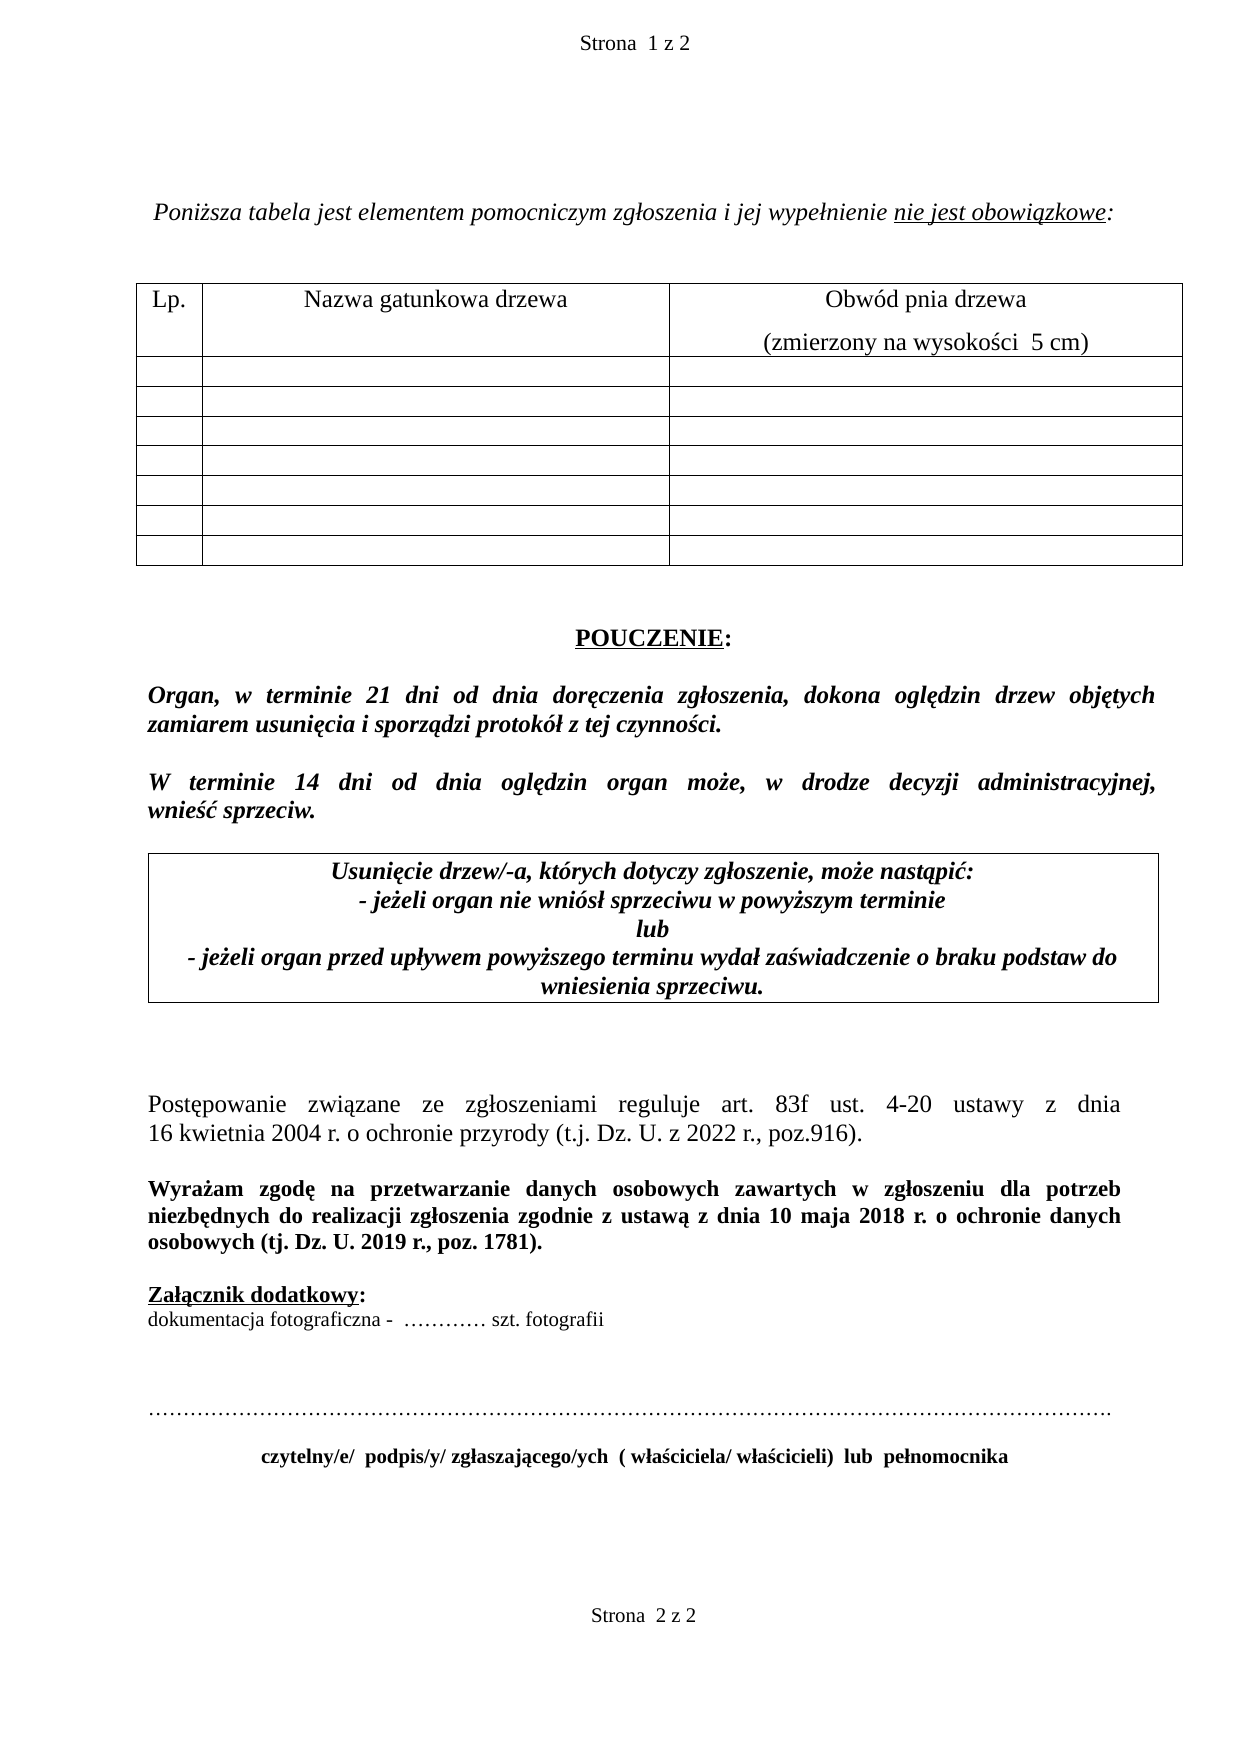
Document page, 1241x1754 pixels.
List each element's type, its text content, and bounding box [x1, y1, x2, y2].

text Wyrażam zgodę na przetwarzanie danych osobowych zawartych w zgłoszeniu dla potrzeb niezbędnych do realizacji zgłoszenia zgodnie z ustawą z dnia 10 maja 2018 r. o ochronie danych osobowych (tj. Dz. U. 2019 r., poz. 1781). [148, 1176, 1122, 1254]
table_cell [137, 357, 202, 386]
table_cell [203, 476, 669, 505]
table_cell [203, 536, 669, 564]
text Strona 1 z 2 [148, 29, 1122, 55]
table_cell [670, 536, 1182, 564]
text Strona 2 z 2 [148, 1602, 1122, 1627]
text dokumentacja fotograficzna - ………… szt. fotografii [148, 1307, 1122, 1343]
text Poniższa tabela jest elementem pomocniczym zgłoszenia i jej wypełnienie nie jest obowiązkowe: [148, 197, 1122, 226]
text - jeżeli organ przed upływem powyższego terminu wydał zaświadczenie o braku podstaw do wniesienia sprzeciwu. [149, 939, 1158, 1002]
text lub [149, 911, 1158, 939]
table_cell [137, 417, 202, 445]
table_cell [203, 387, 669, 416]
table_cell [203, 417, 669, 445]
text Usunięcie drzew/-a, których dotyczy zgłoszenie, może nastąpić: [149, 854, 1158, 882]
table_cell [670, 506, 1182, 535]
text - jeżeli organ nie wniósł sprzeciwu w powyższym terminie [149, 882, 1158, 911]
table_cell [670, 417, 1182, 445]
table_header Nazwa gatunkowa drzewa [203, 284, 669, 356]
text Postępowanie związane ze zgłoszeniami reguluje art. 83f ust. 4-20 ustawy z dnia 16 kwietnia 2004 r. o ochronie przyrody (t.j. Dz. U. z 2022 r., poz.916). [148, 1089, 1122, 1147]
text W terminie 14 dni od dnia oględzin organ może, w drodze decyzji administracyjnej, wnieść sprzeciw. [148, 767, 1159, 824]
table_header Lp. [137, 284, 202, 356]
table_cell [203, 446, 669, 475]
table_cell [203, 506, 669, 535]
table_header Obwód pnia drzewa (zmierzony na wysokości 5 cm) [670, 284, 1182, 356]
table_cell [670, 387, 1182, 416]
text …………………………………………………………………………………………………………………………. [148, 1396, 1122, 1420]
text czytelny/e/ podpis/y/ zgłaszającego/ych ( właściciela/ właścicieli) lub pełnomocnika [148, 1444, 1122, 1468]
table_cell [670, 476, 1182, 505]
table_cell [670, 446, 1182, 475]
text POUCZENIE: [148, 623, 1159, 652]
table_cell [670, 357, 1182, 386]
table_cell [137, 446, 202, 475]
table_cell [137, 506, 202, 535]
table_cell [137, 387, 202, 416]
text Organ, w terminie 21 dni od dnia doręczenia zgłoszenia, dokona oględzin drzew objętych zamiarem usunięcia i sporządzi protokół z tej czynności. [148, 681, 1159, 738]
text Załącznik dodatkowy: [148, 1281, 1122, 1307]
table_cell [137, 536, 202, 564]
table_cell [137, 476, 202, 505]
table_cell [203, 357, 669, 386]
